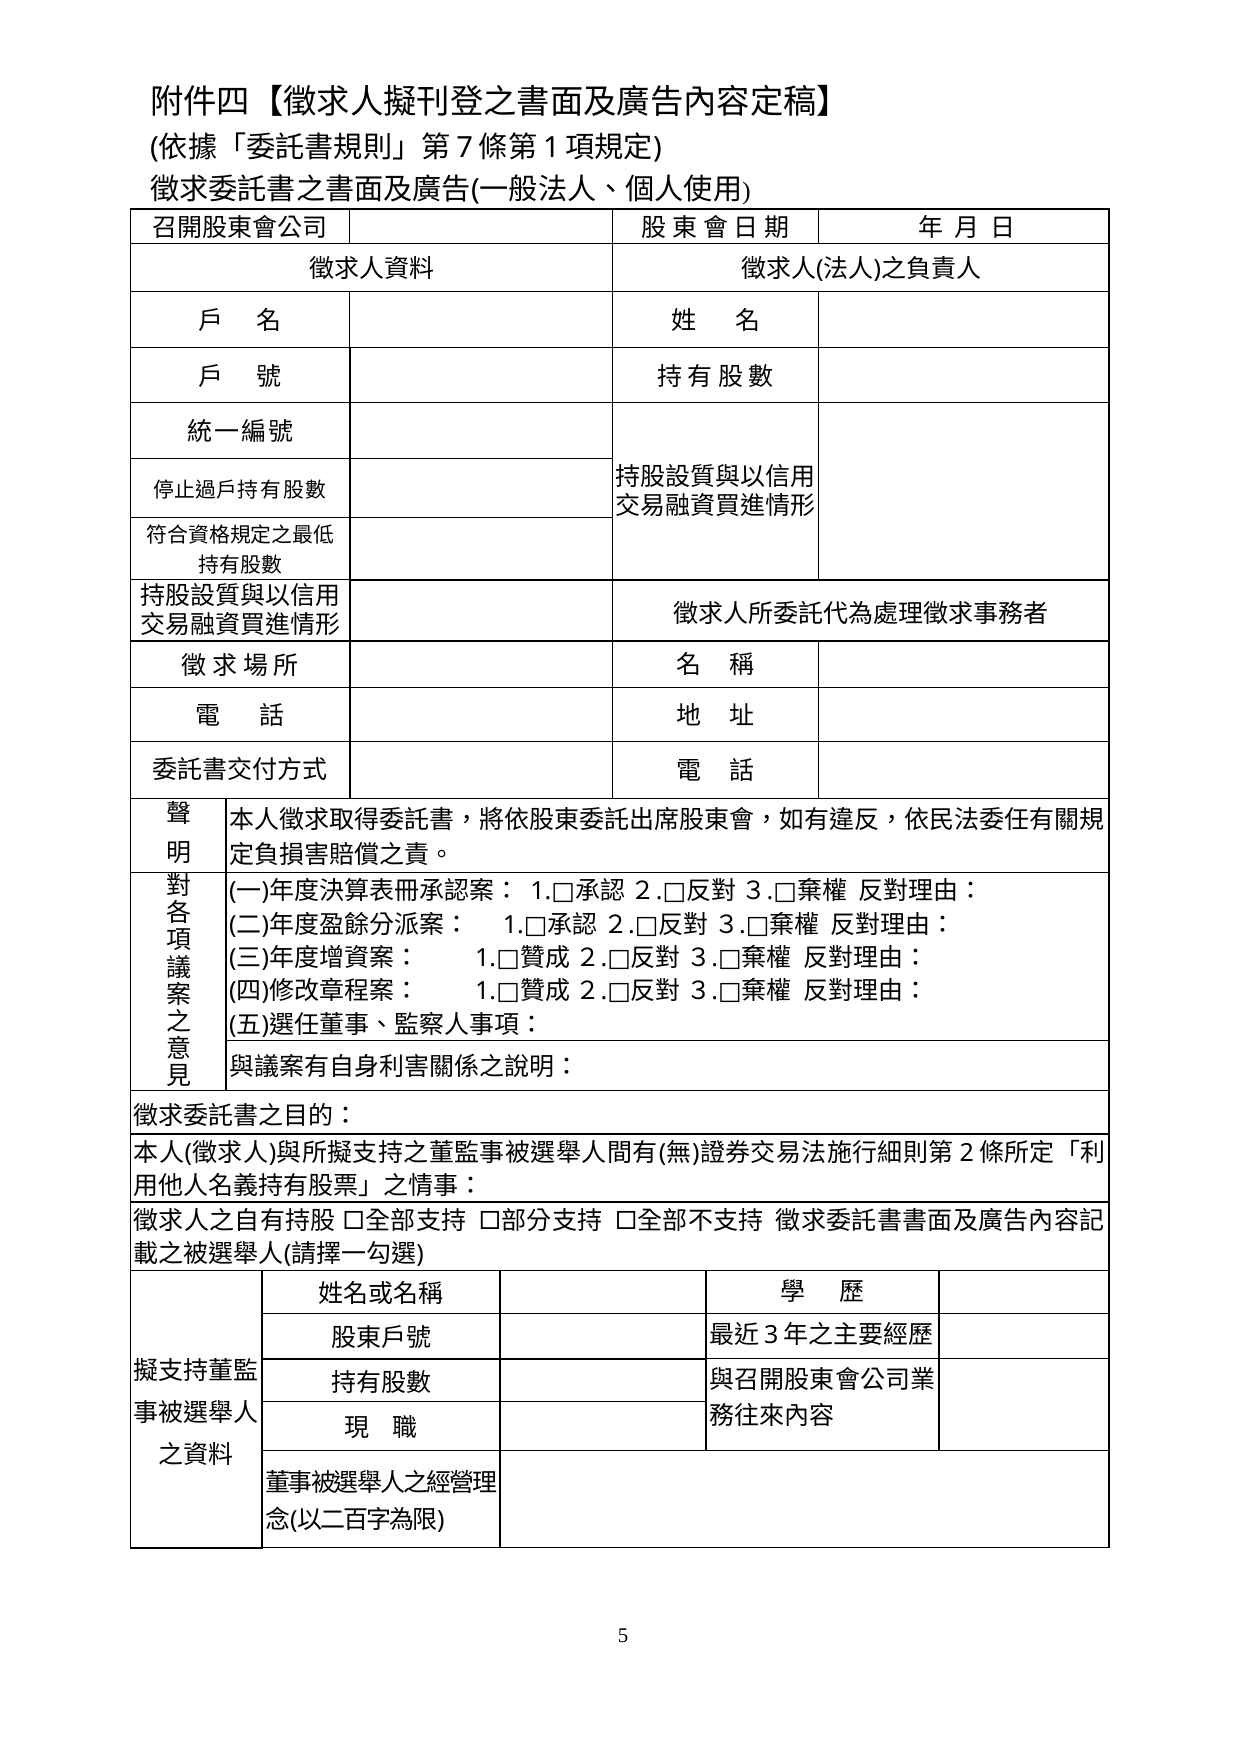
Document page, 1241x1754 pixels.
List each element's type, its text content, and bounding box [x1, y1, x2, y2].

table_cell [351, 403, 612, 458]
text 徵求委託書之書面及廣告(一般法人、個人使用) [150, 166, 1065, 208]
table_cell 電 話 [613, 742, 818, 798]
table_cell 停止過戶持有股數 [131, 459, 349, 517]
table_cell 電 話 [131, 688, 349, 741]
table_cell [819, 403, 1108, 579]
table_cell 聲 明 [131, 799, 225, 872]
table_cell 徵求委託書之目的： [131, 1091, 1108, 1133]
table_header [350, 210, 612, 243]
table_cell 委託書交付方式 [131, 742, 349, 798]
table_cell 持有股數 [263, 1360, 499, 1401]
table_cell [351, 518, 612, 579]
table_cell [351, 459, 612, 517]
table_cell [501, 1360, 705, 1401]
table_cell 統一編號 [131, 403, 349, 458]
text (依據「委託書規則」第7條第1項規定) [150, 123, 1106, 166]
table_cell 持股設質與以信用交易融資買進情形 [613, 403, 818, 579]
table_header 召開股東會公司 [131, 210, 349, 243]
table_cell 姓名或名稱 [263, 1271, 499, 1313]
table_cell 持 有 股 數 [613, 348, 818, 402]
text 附件四【徵求人擬刊登之書面及廣告內容定稿】 [150, 75, 1050, 123]
table_cell 持股設質與以信用交易融資買進情形 [131, 580, 349, 640]
table_cell 最近3年之主要經歷 [707, 1314, 938, 1358]
table_cell [501, 1451, 1108, 1547]
table_cell 徵求人所委託代為處理徵求事務者 [613, 581, 1108, 640]
table_header 股 東 會 日 期 [613, 210, 818, 243]
table_cell 股東戶號 [263, 1314, 499, 1358]
table_cell 董事被選舉人之經營理念(以二百字為限) [263, 1451, 499, 1547]
table_cell [819, 742, 1108, 798]
table_cell 名 稱 [613, 642, 818, 687]
table_cell 與召開股東會公司業務往來內容 [707, 1359, 938, 1449]
table_cell 地 址 [613, 688, 818, 741]
table_cell [819, 292, 1108, 347]
table_cell 徵 求 場 所 [131, 642, 349, 687]
table_cell 與議案有自身利害關係之說明： [227, 1041, 1108, 1090]
table_cell 徵求人資料 [131, 244, 612, 291]
table_cell [501, 1271, 705, 1313]
table_cell 本人徵求取得委託書，將依股東委託出席股東會，如有違反，依民法委任有關規定負損害賠償之責。 [227, 799, 1108, 872]
table_cell (一)年度決算表冊承認案： 1.□承認 ２.□反對 ３.□棄權 反對理由： (二)年度盈餘分派案： 1.□承認 ２.□反對 ３.□棄權 反對理由： (三)年度增資案： 1.□贊成 ２.□反對 ３.□棄權 反對理由： (四)修改章程案： 1.□贊成 ２.□反對 ３.□棄權 反對理由： (五)選任董事、監察人事項： [227, 873, 1108, 1040]
table_cell 符合資格規定之最低 持有股數 [131, 518, 349, 579]
table_cell 姓 名 [613, 292, 818, 347]
table_cell [501, 1314, 705, 1358]
table_cell 徵求人之自有持股 全部支持 部分支持 全部不支持 徵求委託書書面及廣告內容記載之被選舉人(請擇一勾選) [131, 1203, 1108, 1269]
table_cell [350, 292, 612, 347]
table_cell 擬支持董監事被選舉人之資料 [131, 1271, 261, 1547]
table_cell 對 各 項 議 案 之 意 見 [131, 873, 225, 1090]
table_cell 本人(徵求人)與所擬支持之董監事被選舉人間有(無)證券交易法施行細則第2條所定「利用他人名義持有股票」之情事： [131, 1135, 1108, 1201]
table_cell [819, 688, 1108, 741]
table_cell [351, 348, 612, 402]
table_cell [819, 348, 1108, 402]
table_cell [351, 688, 612, 741]
table_cell [819, 642, 1108, 687]
table_cell [940, 1271, 1108, 1313]
table_cell [351, 581, 612, 640]
table_cell 戶 名 [131, 292, 349, 347]
table_cell [501, 1402, 705, 1449]
table_cell 學 歷 [707, 1271, 938, 1313]
table_cell [940, 1314, 1108, 1358]
table_cell [940, 1359, 1108, 1449]
table_cell 戶 號 [131, 348, 349, 402]
table_cell [351, 742, 612, 798]
table_cell [351, 642, 612, 687]
table_header 年 月 日 [819, 210, 1108, 243]
table_cell 現 職 [263, 1402, 499, 1449]
table_cell 徵求人(法人)之負責人 [613, 244, 1108, 291]
